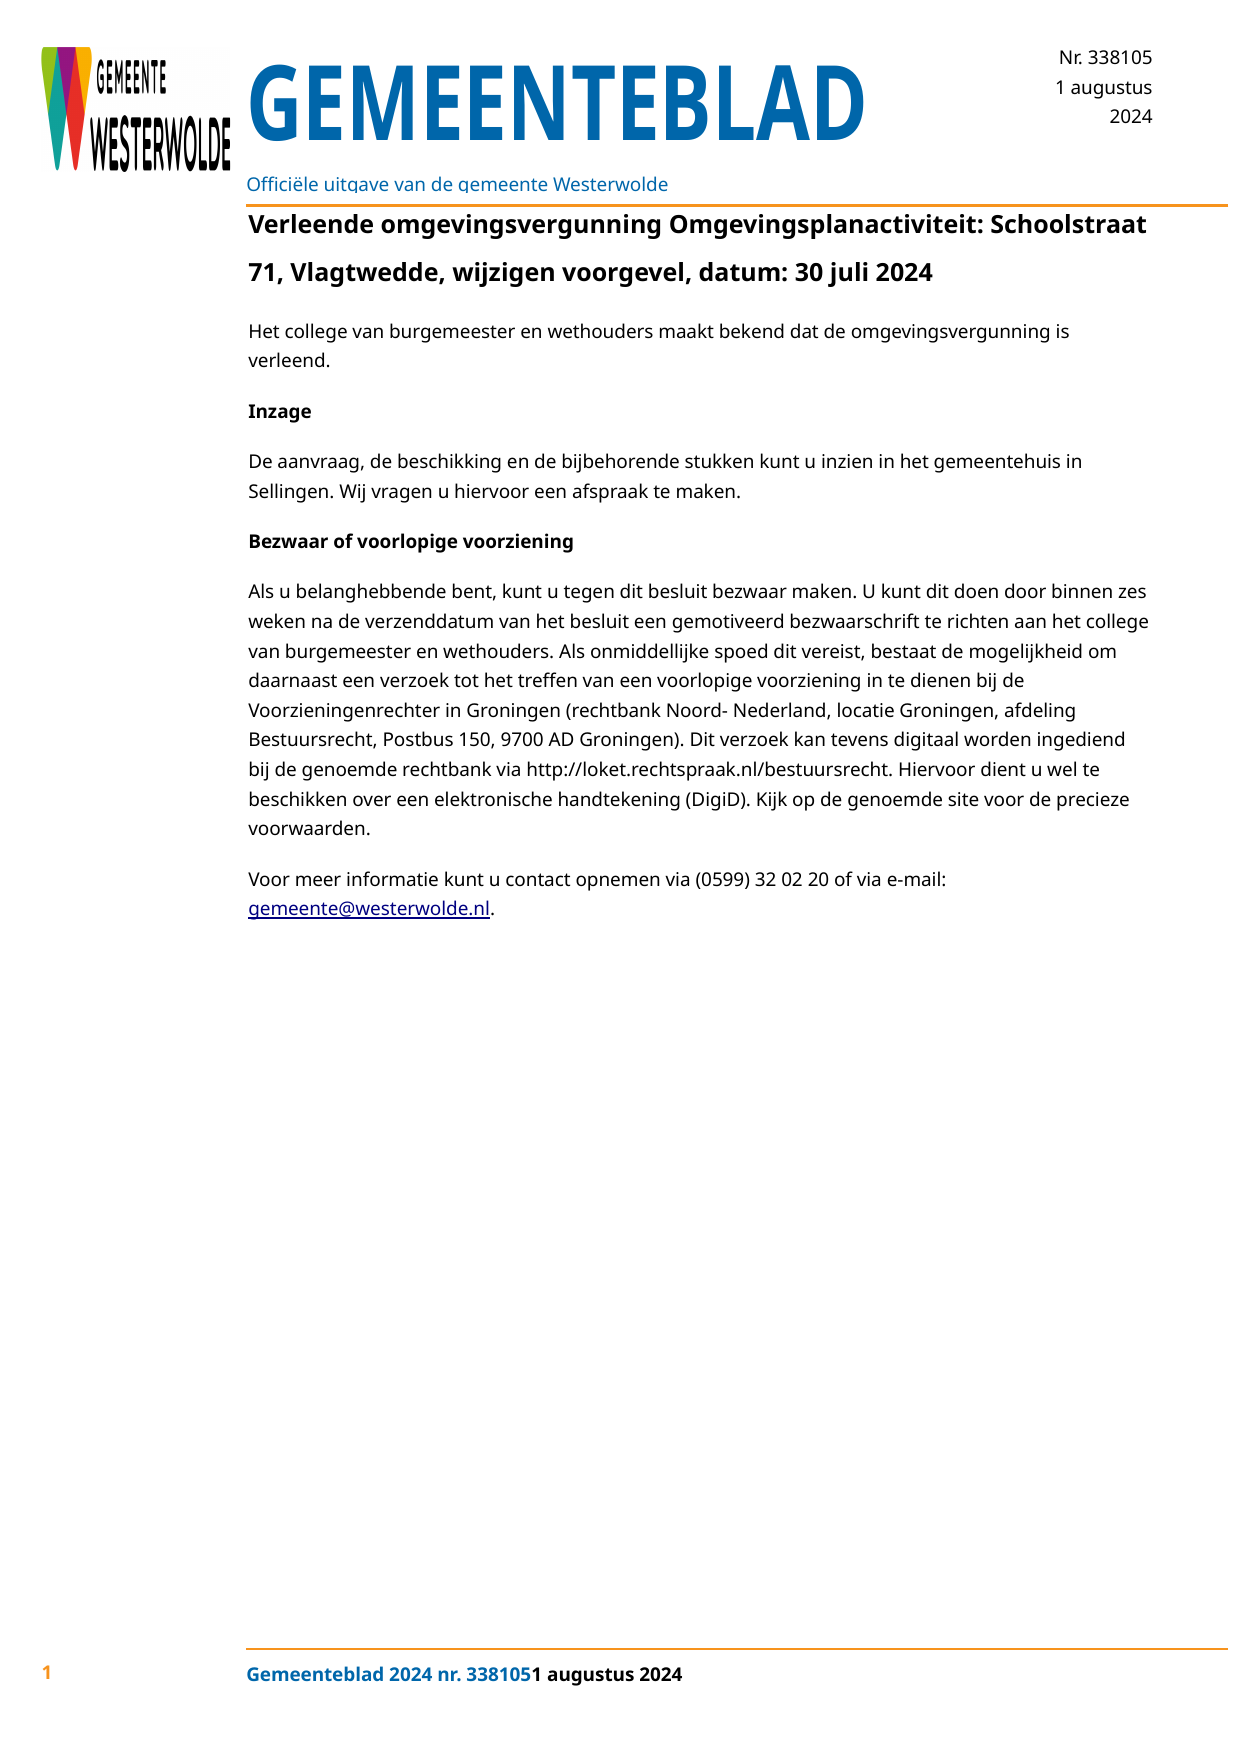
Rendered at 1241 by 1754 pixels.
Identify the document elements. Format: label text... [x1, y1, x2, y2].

text Verleende omgevingsvergunning Omgevingsplanactiviteit: Schoolstraat 71, Vlagtwedde, wijzigen voorgevel, datum: 30 juli 2024 [248, 207, 1152, 288]
text De aanvraag, de beschikking en de bijbehorende stukken kunt u inzien in het gemeentehuis in Sellingen. Wij vragen u hiervoor een afspraak te maken. [248, 448, 1152, 504]
text Voor meer informatie kunt u contact opnemen via (0599) 32 02 20 of via e-mail: gemeente@westerwolde.nl. [248, 866, 1152, 921]
text Als u belanghebbende bent, kunt u tegen dit besluit bezwaar maken. U kunt dit doen door binnen zes weken na de verzenddatum van het besluit een gemotiveerd bezwaarschrift te richten aan het college van burgemeester en wethouders. Als onmiddellijke spoed dit vereist, bestaat de mogelijkheid om daarnaast een verzoek tot het treffen van een voorlopige voorziening in te dienen bij de Voorzieningenrechter in Groningen (rechtbank Noord- Nederland, locatie Groningen, afdeling Bestuursrecht, Postbus 150, 9700 AD Groningen). Dit verzoek kan tevens digitaal worden ingediend bij de genoemde rechtbank via http://loket.rechtspraak.nl/bestuursrecht. Hiervoor dient u wel te beschikken over een elektronische handtekening (DigiD). Kijk op de genoemde site voor de precieze voorwaarden. [248, 579, 1152, 841]
text Inzage [248, 398, 1152, 424]
text Bezwaar of voorlopige voorziening [248, 528, 1152, 554]
picture [41, 47, 231, 172]
text Het college van burgemeester en wethouders maakt bekend dat de omgevingsvergunning is verleend. [248, 318, 1152, 373]
